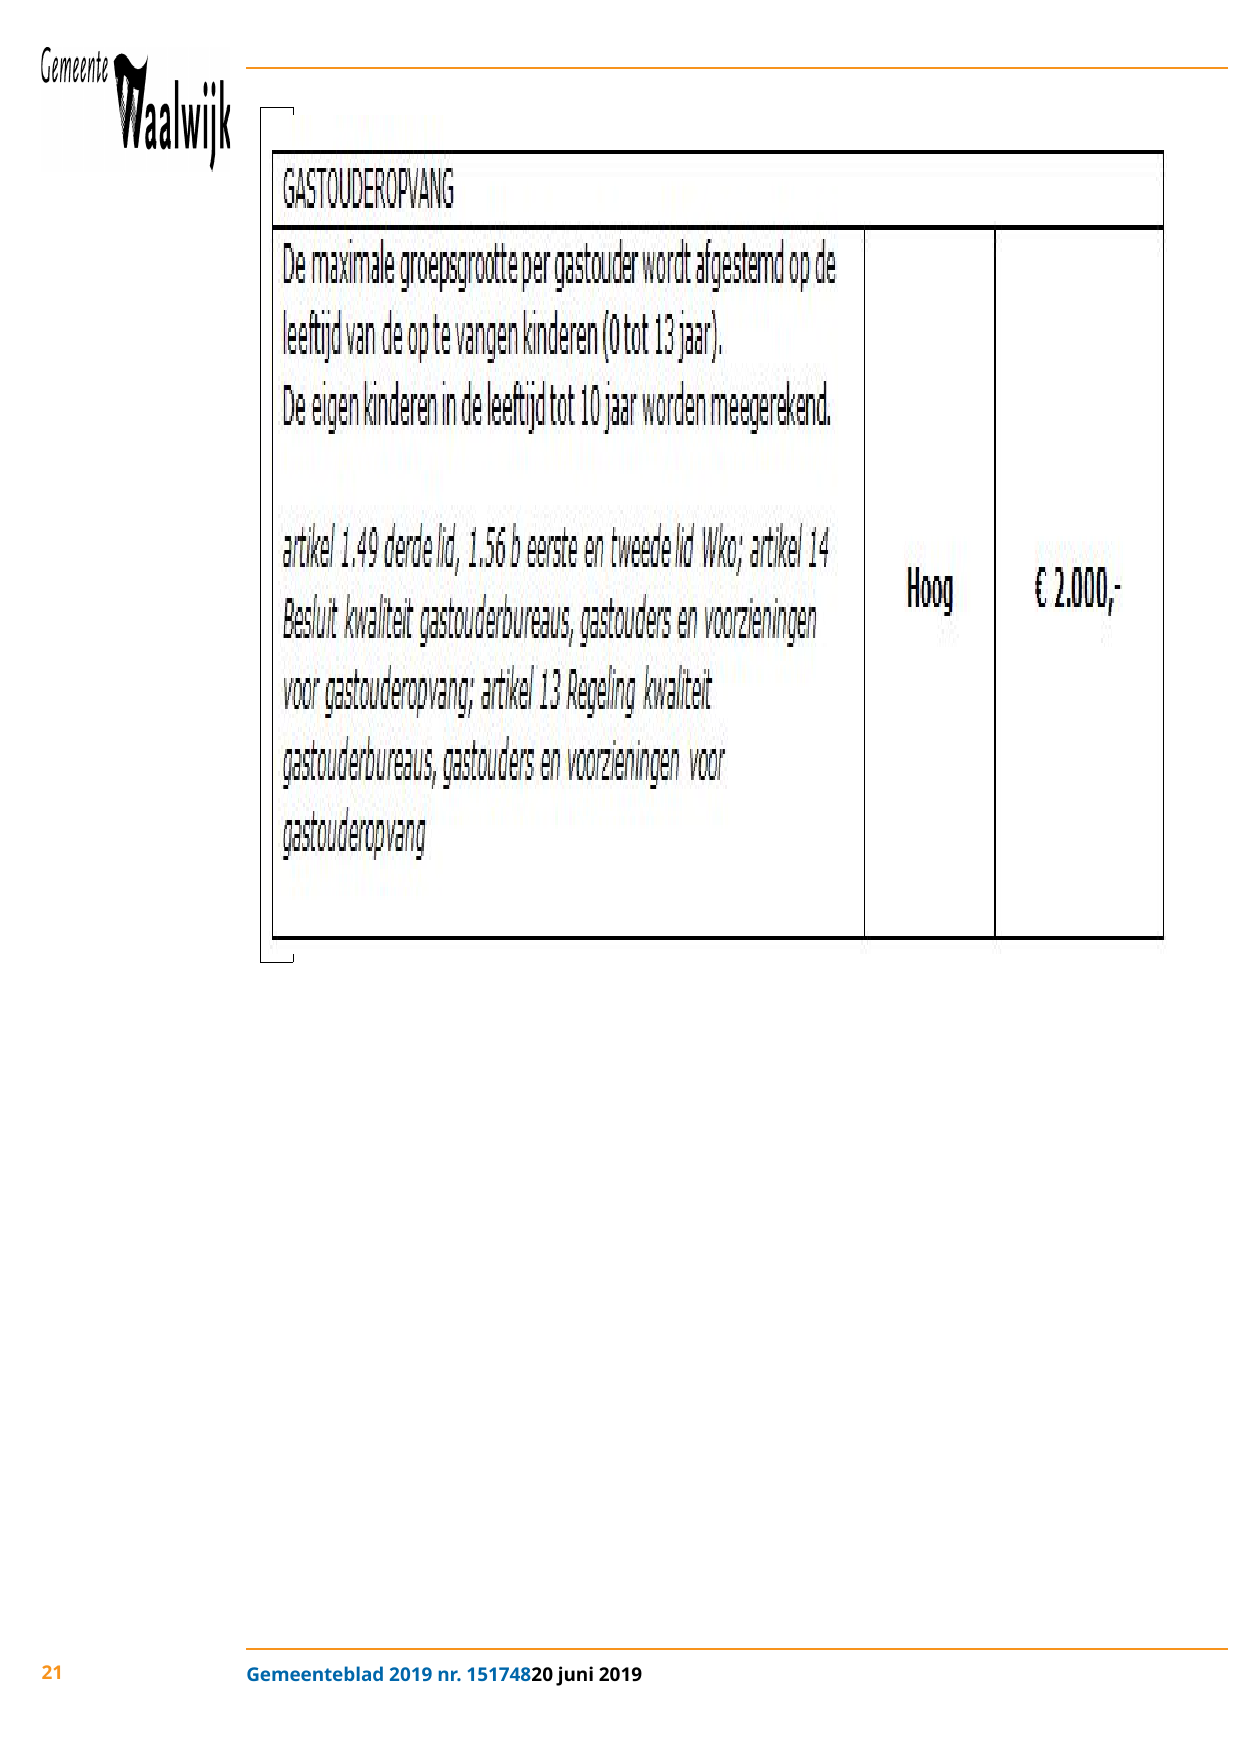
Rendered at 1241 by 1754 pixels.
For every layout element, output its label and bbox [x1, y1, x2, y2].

picture [268, 115, 1173, 954]
picture [41, 47, 231, 172]
